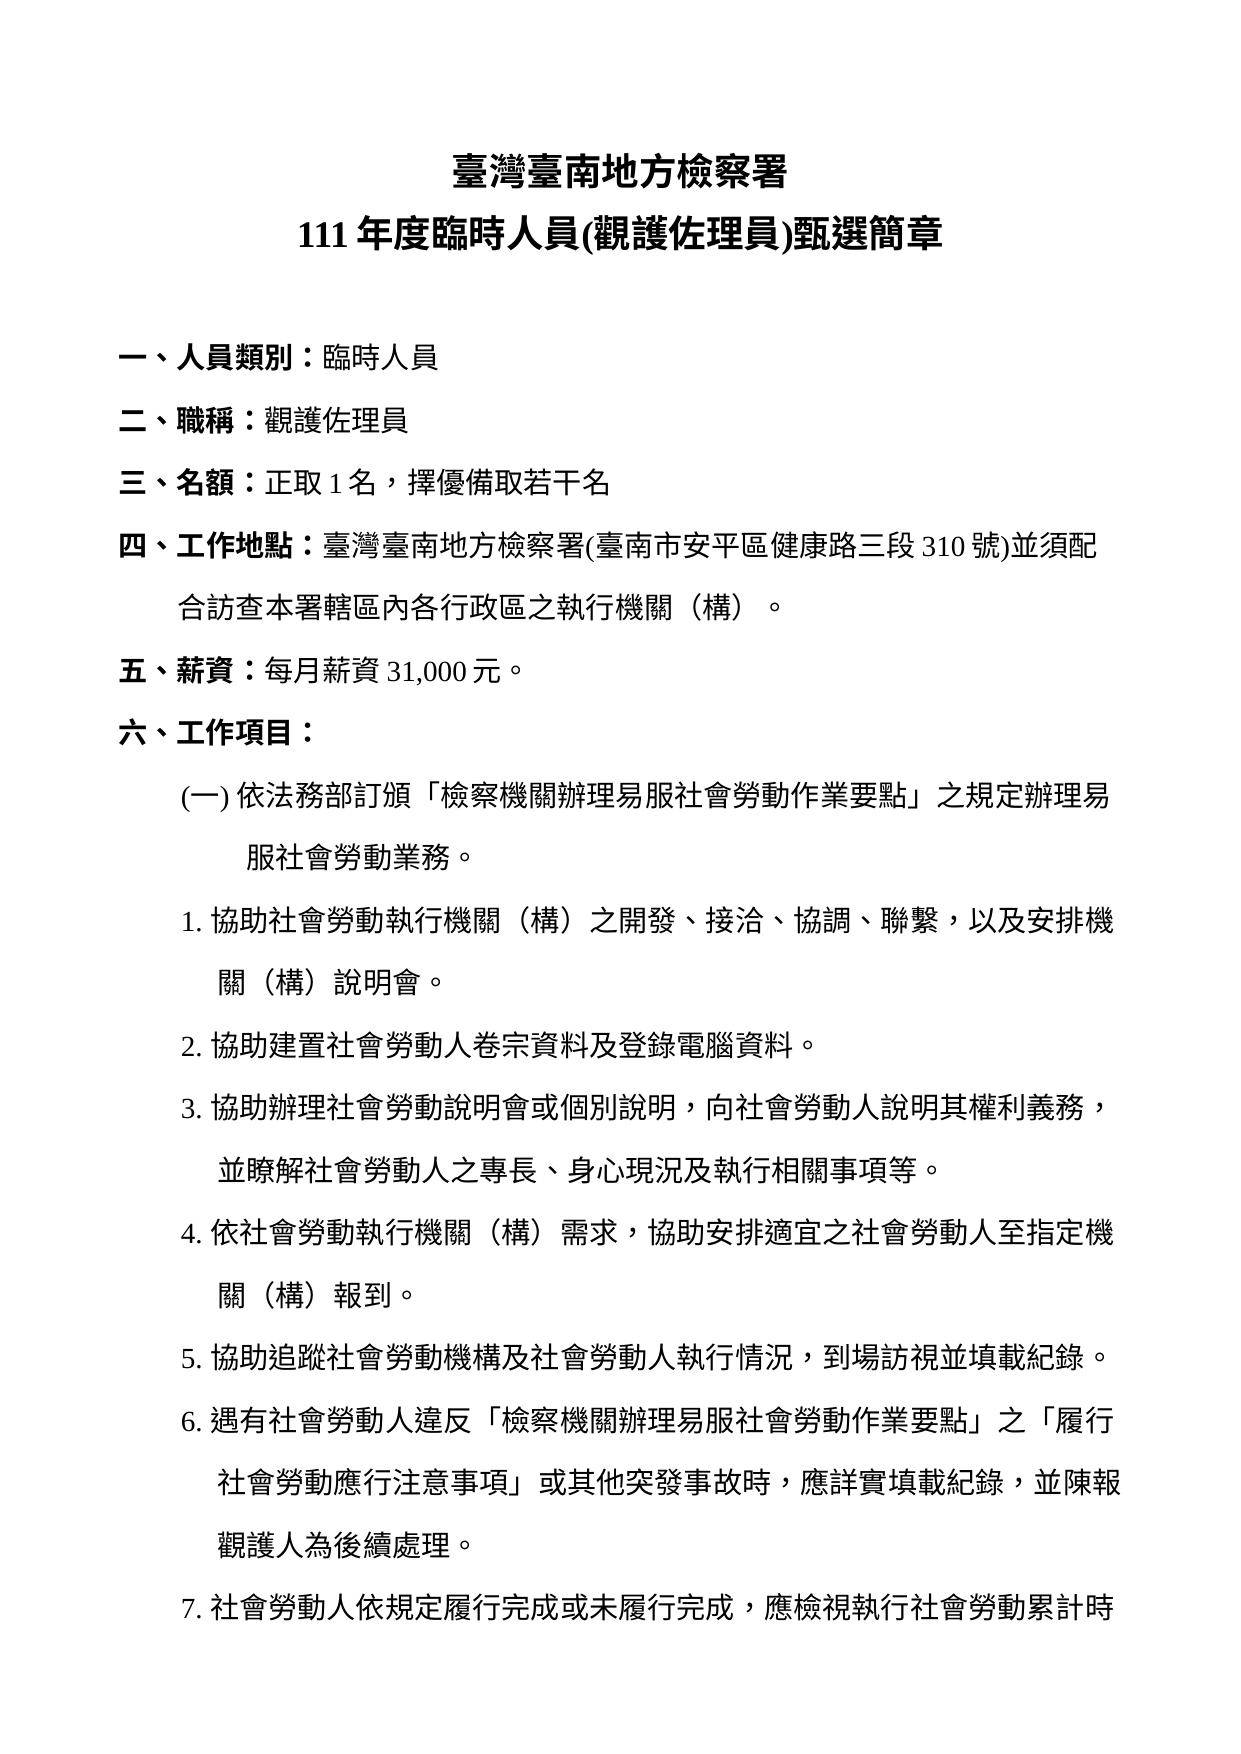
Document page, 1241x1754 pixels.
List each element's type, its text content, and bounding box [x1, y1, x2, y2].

text 4. 依社會勞動執行機關（構）需求，協助安排適宜之社會勞動人至指定機關（構）報到。 [181, 1189, 1122, 1314]
text 一、人員類別：臨時人員 [118, 314, 1122, 377]
text 2. 協助建置社會勞動人卷宗資料及登錄電腦資料。 [181, 1002, 1122, 1064]
text 111年度臨時人員(觀護佐理員)甄選簡章 [118, 189, 1122, 252]
text 5. 協助追蹤社會勞動機構及社會勞動人執行情況，到場訪視並填載紀錄。 [181, 1314, 1122, 1377]
text 1. 協助社會勞動執行機關（構）之開發、接洽、協調、聯繫，以及安排機關（構）說明會。 [181, 877, 1122, 1002]
text 7. 社會勞動人依規定履行完成或未履行完成，應檢視執行社會勞動累計時 [181, 1564, 1122, 1627]
text 3. 協助辦理社會勞動說明會或個別說明，向社會勞動人說明其權利義務，並瞭解社會勞動人之專長、身心現況及執行相關事項等。 [181, 1064, 1122, 1189]
text 二、職稱：觀護佐理員 [118, 377, 1122, 439]
text 臺灣臺南地方檢察署 [118, 127, 1122, 189]
text 六、工作項目： [118, 689, 1122, 752]
text (一) 依法務部訂頒「檢察機關辦理易服社會勞動作業要點」之規定辦理易服社會勞動業務。 [181, 752, 1122, 877]
text 6. 遇有社會勞動人違反「檢察機關辦理易服社會勞動作業要點」之「履行社會勞動應行注意事項」或其他突發事故時，應詳實填載紀錄，並陳報觀護人為後續處理。 [181, 1377, 1122, 1564]
text 五、薪資：每月薪資31,000元。 [118, 627, 1122, 689]
text 三、名額：正取1名，擇優備取若干名 [118, 439, 1122, 502]
text 四、工作地點：臺灣臺南地方檢察署(臺南市安平區健康路三段310號)並須配合訪查本署轄區內各行政區之執行機關（構）。 [118, 502, 1122, 627]
